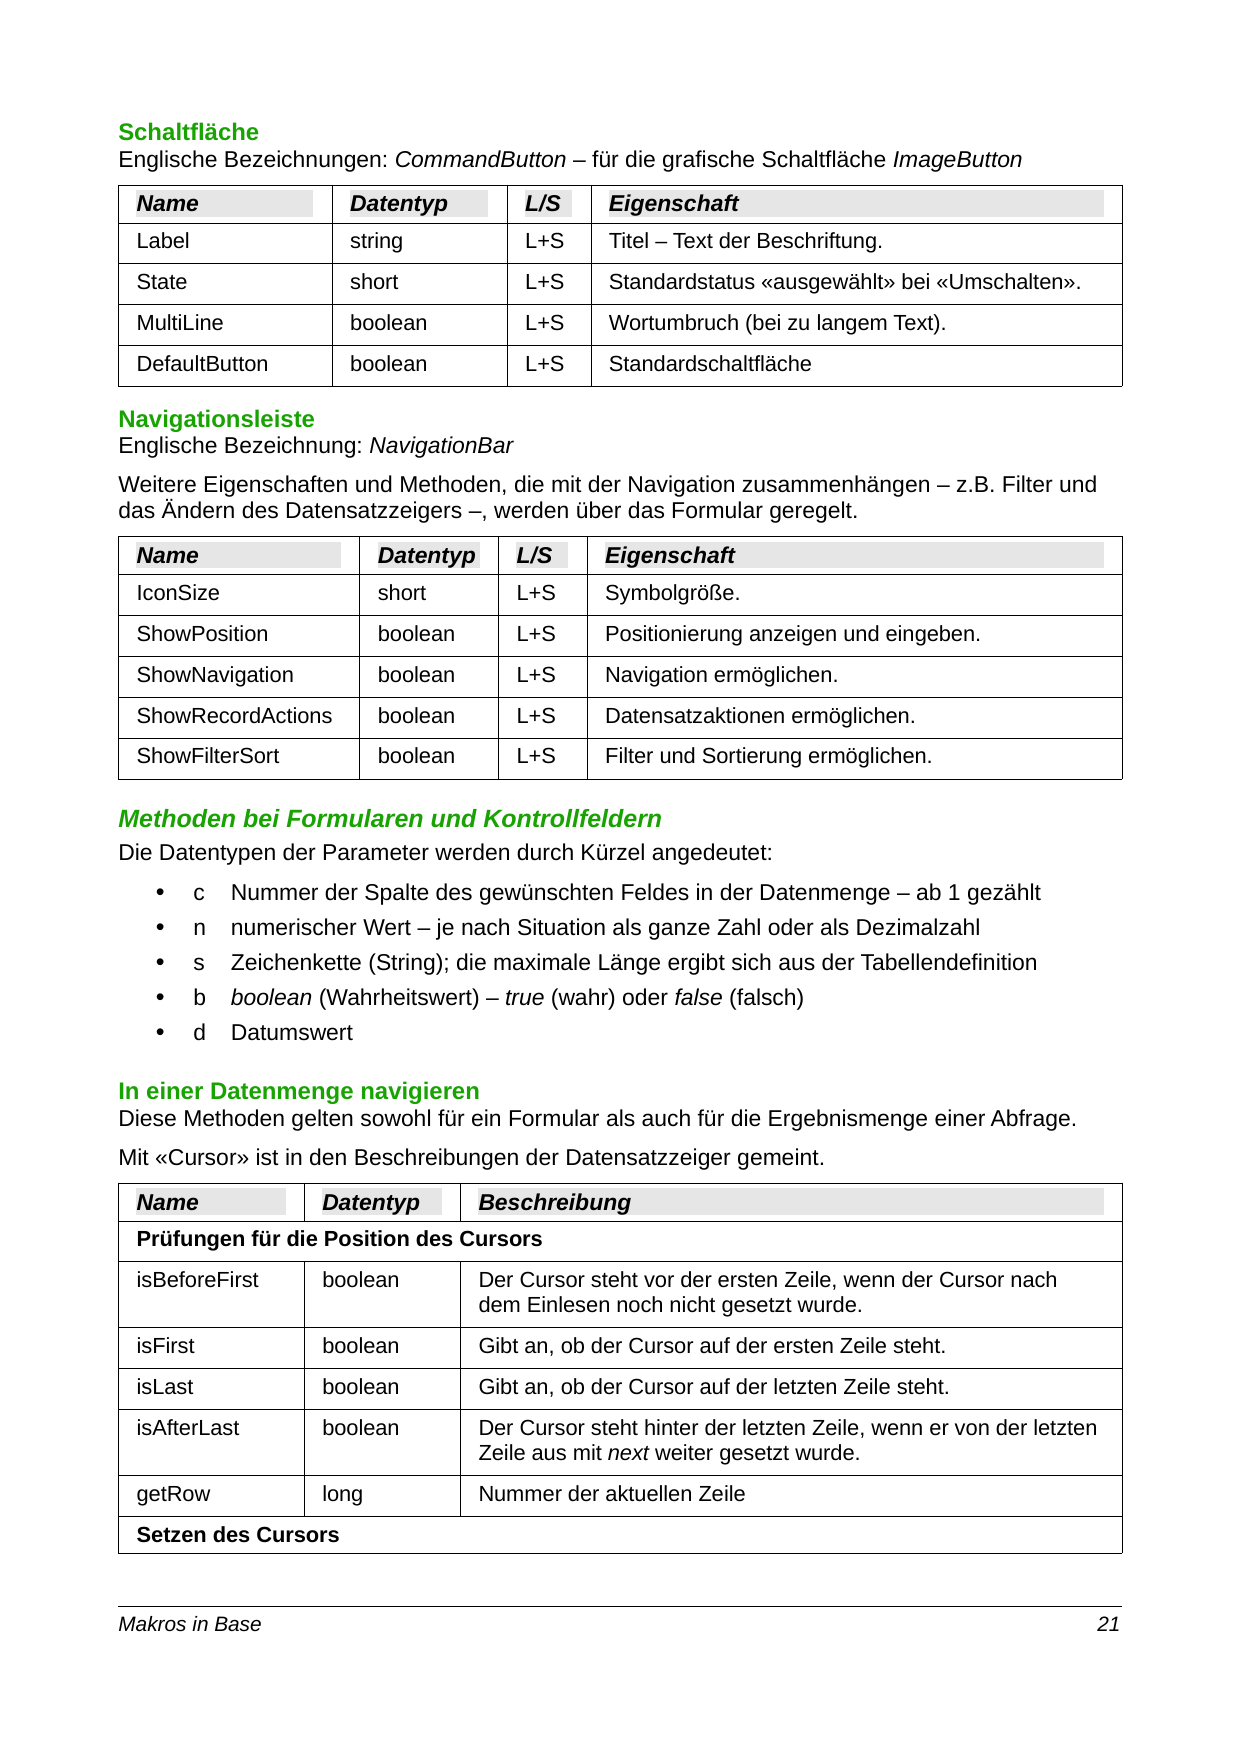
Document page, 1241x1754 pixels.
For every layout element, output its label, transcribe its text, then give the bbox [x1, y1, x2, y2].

table_cell Positionierung anzeigen und eingeben. [588, 616, 1122, 656]
table_cell isLast [119, 1369, 304, 1409]
table_cell L+S [508, 305, 591, 345]
text Weitere Eigenschaften und Methoden, die mit der Navigation zusammenhängen – z.B. Filter und das Ändern des Datensatzzeigers –, werden über das Formular geregelt. [118, 471, 1122, 524]
table_cell Standardschaltfläche [592, 346, 1122, 386]
table_cell short [360, 575, 498, 615]
table_header Name [119, 186, 332, 222]
table_cell getRow [119, 1476, 304, 1516]
table_header Name [119, 1184, 304, 1221]
table_cell boolean [305, 1369, 460, 1409]
table_cell L+S [499, 575, 587, 615]
table_cell L+S [508, 224, 591, 263]
subtitle Navigationsleiste [118, 405, 1122, 432]
table_cell Gibt an, ob der Cursor auf der ersten Zeile steht. [461, 1328, 1122, 1368]
table_header Datentyp [333, 186, 507, 222]
table_cell boolean [360, 657, 498, 697]
table_header Eigenschaft [588, 537, 1122, 574]
table_cell DefaultButton [119, 346, 332, 386]
text Die Datentypen der Parameter werden durch Kürzel angedeutet: [118, 838, 1122, 865]
table_cell IconSize [119, 575, 359, 615]
table_cell ShowPosition [119, 616, 359, 656]
text Englische Bezeichnungen: CommandButton – für die grafische Schaltfläche ImageButton [118, 146, 1122, 172]
table_header L/S [508, 186, 591, 222]
list c Nummer der Spalte des gewünschten Feldes in der Datenmenge – ab 1 gezählt [156, 877, 1122, 906]
table_cell Wortumbruch (bei zu langem Text). [592, 305, 1122, 345]
table_cell boolean [333, 305, 507, 345]
table_cell ShowNavigation [119, 657, 359, 697]
table_cell long [305, 1476, 460, 1516]
table_cell boolean [360, 698, 498, 738]
table_header Beschreibung [461, 1184, 1122, 1221]
subtitle Schaltfläche [118, 118, 1122, 146]
table_cell isFirst [119, 1328, 304, 1368]
table_cell short [333, 264, 507, 304]
table_cell L+S [499, 657, 587, 697]
table_header Name [119, 537, 359, 574]
table_cell L+S [499, 739, 587, 778]
subtitle In einer Datenmenge navigieren [118, 1077, 1122, 1105]
table_header L/S [499, 537, 587, 574]
table_cell boolean [305, 1328, 460, 1368]
list n numerischer Wert – je nach Situation als ganze Zahl oder als Dezimalzahl [156, 912, 1122, 941]
table_cell boolean [305, 1262, 460, 1327]
table_cell boolean [360, 739, 498, 778]
text Englische Bezeichnung: NavigationBar [118, 432, 1122, 459]
table_cell Label [119, 224, 332, 263]
table_cell Datensatzaktionen ermöglichen. [588, 698, 1122, 738]
table_cell Standardstatus «ausgewählt» bei «Umschalten». [592, 264, 1122, 304]
list d Datumswert [156, 1017, 1122, 1046]
table_cell Navigation ermöglichen. [588, 657, 1122, 697]
table_cell Symbolgröße. [588, 575, 1122, 615]
table_cell L+S [499, 698, 587, 738]
table_cell ShowRecordActions [119, 698, 359, 738]
table_header Datentyp [360, 537, 498, 574]
table_cell L+S [499, 616, 587, 656]
table_cell boolean [305, 1410, 460, 1475]
table_cell ShowFilterSort [119, 739, 359, 778]
table_cell isBeforeFirst [119, 1262, 304, 1327]
table_cell Gibt an, ob der Cursor auf der letzten Zeile steht. [461, 1369, 1122, 1409]
table_cell Setzen des Cursors [119, 1517, 1122, 1552]
subtitle Methoden bei Formularen und Kontrollfeldern [118, 803, 1122, 832]
table_cell Prüfungen für die Position des Cursors [119, 1222, 1122, 1261]
table_cell Der Cursor steht vor der ersten Zeile, wenn der Cursor nach dem Einlesen noch nicht gesetzt wurde. [461, 1262, 1122, 1327]
list s Zeichenkette (String); die maximale Länge ergibt sich aus der Tabellendefinition [156, 947, 1122, 976]
text Diese Methoden gelten sowohl für ein Formular als auch für die Ergebnismenge einer Abfrage. [118, 1105, 1122, 1131]
table_header Eigenschaft [592, 186, 1122, 222]
table_cell MultiLine [119, 305, 332, 345]
table_cell Nummer der aktuellen Zeile [461, 1476, 1122, 1516]
table_header Datentyp [305, 1184, 460, 1221]
table_cell string [333, 224, 507, 263]
table_cell Der Cursor steht hinter der letzten Zeile, wenn er von der letzten Zeile aus mit next weiter gesetzt wurde. [461, 1410, 1122, 1475]
table_cell L+S [508, 264, 591, 304]
table_cell boolean [360, 616, 498, 656]
list b boolean (Wahrheitswert) – true (wahr) oder false (falsch) [156, 982, 1122, 1011]
table_cell Titel – Text der Beschriftung. [592, 224, 1122, 263]
table_cell Filter und Sortierung ermöglichen. [588, 739, 1122, 778]
table_cell isAfterLast [119, 1410, 304, 1475]
text Mit «Cursor» ist in den Beschreibungen der Datensatzzeiger gemeint. [118, 1144, 1122, 1170]
table_cell L+S [508, 346, 591, 386]
table_cell boolean [333, 346, 507, 386]
table_cell State [119, 264, 332, 304]
